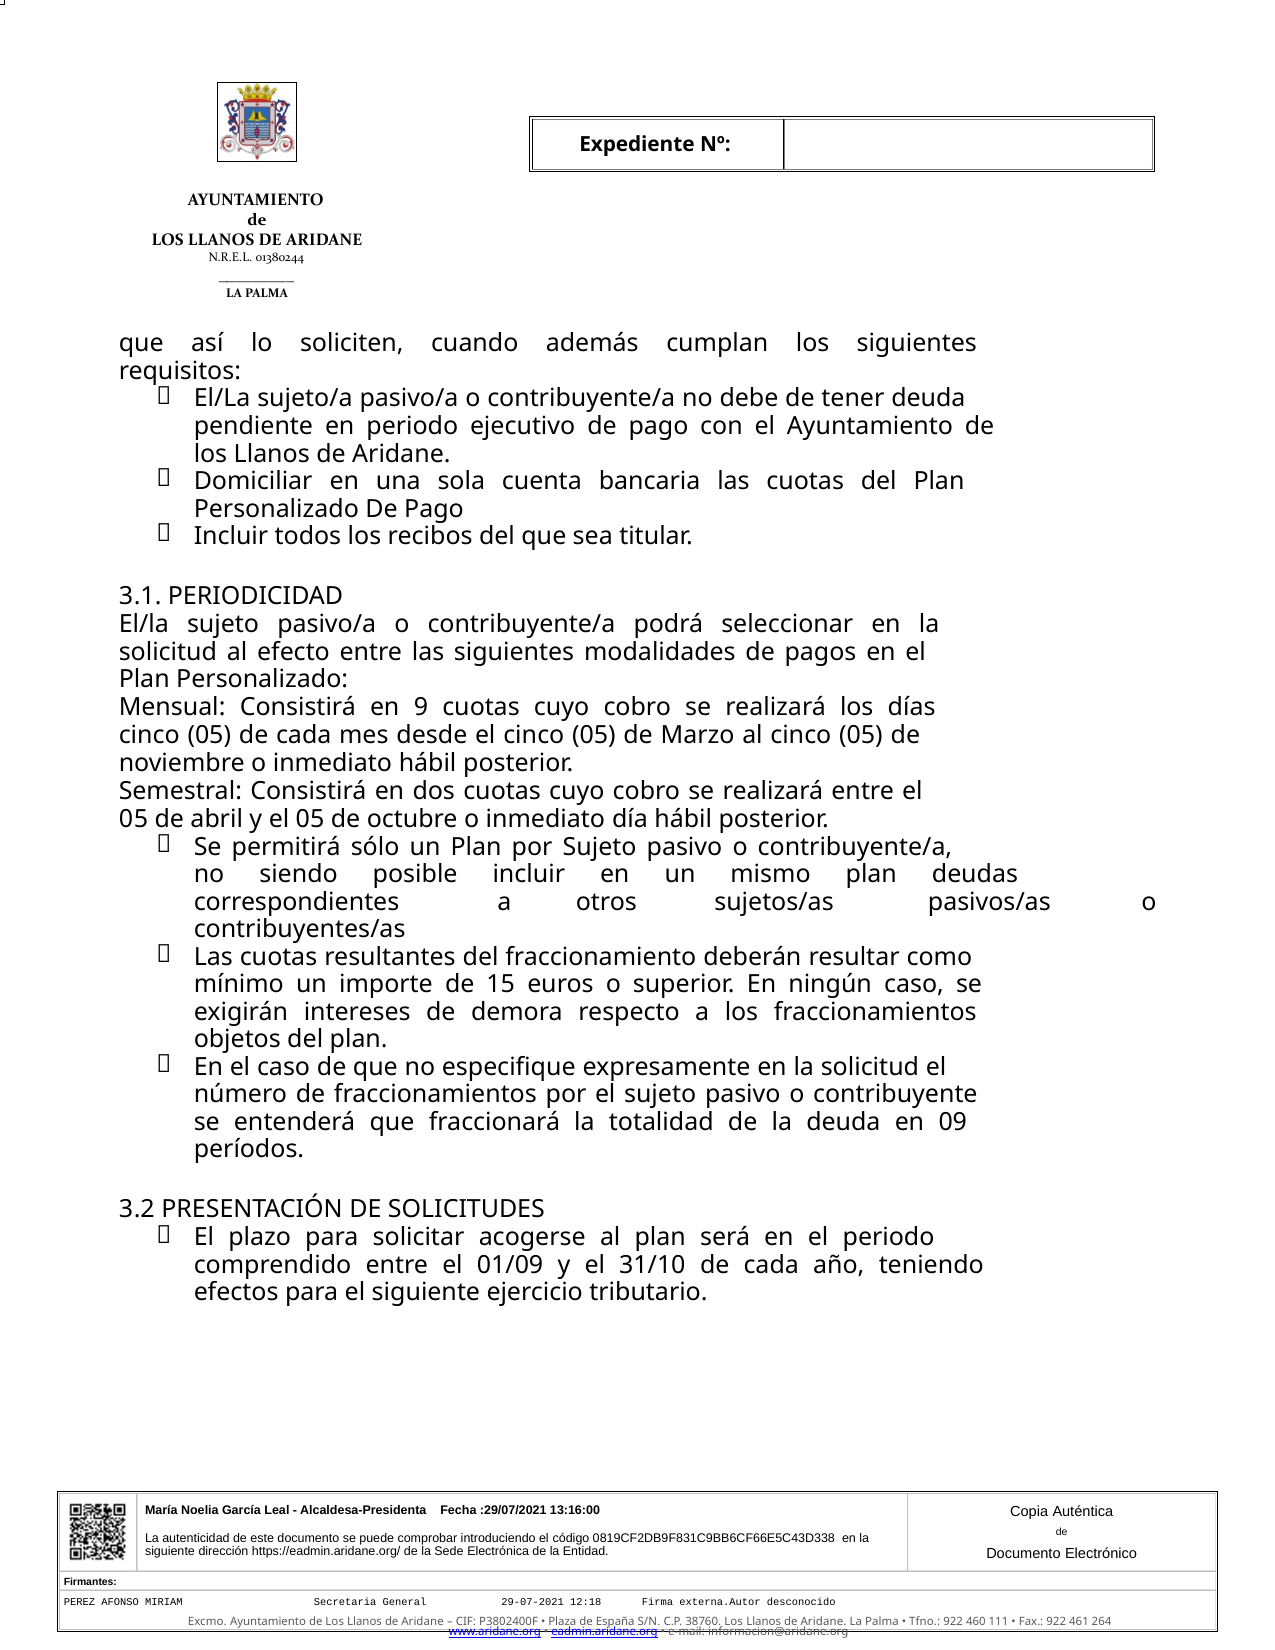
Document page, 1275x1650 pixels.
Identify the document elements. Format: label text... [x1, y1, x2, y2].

text _ [219, 267, 226, 281]
text  [156, 828, 195, 859]
text Secretaria General [313, 1596, 443, 1607]
text períodos. [193, 1136, 1181, 1163]
text  [156, 380, 192, 411]
text pasivos/as [928, 887, 1103, 916]
text Firma externa.Autor desconocido [642, 1596, 860, 1607]
text se entenderá que fraccionará la totalidad de la deuda en 09 [193, 1108, 1181, 1136]
picture [530, 117, 1154, 171]
text www.aridane.org • eadmin.aridane.org • e-mail: informacion@aridane.org [448, 1625, 851, 1638]
text Se permitirá sólo un Plan por Sujeto pasivo o contribuyente/a, [193, 832, 1181, 861]
text .1. PERIODICIDAD [133, 582, 398, 610]
text de [247, 212, 387, 228]
text María Noelia García Leal - Alcaldesa-Presidenta Fecha :29/07/2021 13:16:00 [145, 1503, 626, 1517]
text 29-07-2021 12:18 [501, 1596, 617, 1607]
text comprendido entre el 01/09 y el 31/10 de cada año, teniendo [193, 1251, 1181, 1279]
text requisitos: [118, 357, 1181, 385]
text  [156, 938, 193, 969]
text Excmo. Ayuntamiento de Los Llanos de Aridane – CIF: P3802400F • Plaza de España S/N. C.P. 38760. Los Llanos de Aridane. La Palma • Tfno.: 922 460 111 • Fax.: 922 461 264 [188, 1614, 1112, 1628]
picture [58, 1492, 1217, 1631]
text Las cuotas resultantes del fraccionamiento deberán resultar como [193, 942, 1181, 971]
text Plan Personalizado: [118, 666, 1181, 693]
text AYUNTAMIENTO [188, 192, 387, 208]
text de [1056, 1526, 1083, 1538]
text  [156, 462, 192, 493]
text siguiente dirección https://eadmin.aridane.org/ de la Sede Electrónica de la Entidad. [145, 1545, 894, 1558]
text El/La sujeto/a pasivo/a o contribuyente/a no debe de tener deuda [193, 384, 1181, 412]
text  [156, 1048, 193, 1079]
text El/la sujeto pasivo/a o contribuyente/a podrá seleccionar en la [118, 610, 1181, 638]
text ________ [226, 267, 317, 284]
text 0 [118, 805, 133, 833]
text número de fraccionamientos por el sujeto pasivo o contribuyente [193, 1081, 1181, 1108]
text 3 [118, 582, 133, 610]
text LOS LLANOS DE ARIDANE [151, 232, 387, 249]
text LA PALMA [226, 287, 317, 300]
text .2 PRESENTACIÓN DE SOLICITUDES [133, 1195, 608, 1223]
text pendiente en periodo ejecutivo de pago con el Ayuntamiento de [193, 412, 1181, 440]
text N.R.E.L. 01380244 [208, 252, 327, 264]
text o [1141, 887, 1181, 916]
text mínimo un importe de 15 euros o superior. En ningún caso, se [193, 971, 1181, 998]
text En el caso de que no especifique expresamente en la solicitud el [193, 1053, 1181, 1081]
text Personalizado De Pago [193, 495, 1181, 522]
text  [156, 1219, 195, 1249]
text a [497, 887, 537, 916]
text no siendo posible incluir en un mismo plan deudas [193, 861, 1181, 888]
text  [156, 517, 192, 548]
picture [218, 83, 296, 161]
text efectos para el siguiente ejercicio tributario. [193, 1279, 1181, 1306]
text noviembre o inmediato hábil posterior. [118, 749, 1181, 777]
text Incluir todos los recibos del que sea titular. [193, 522, 908, 550]
text que así lo soliciten, cuando además cumplan los siguientes [118, 329, 1181, 357]
text los Llanos de Aridane. [193, 440, 1181, 467]
text Semestral: Consistirá en dos cuotas cuyo cobro se realizará entre el [118, 777, 1181, 805]
text _ [317, 267, 327, 284]
text exigirán intereses de demora respecto a los fraccionamientos [193, 998, 1181, 1026]
text solicitud al efecto entre las siguientes modalidades de pagos en el [118, 638, 1181, 666]
text 5 de abril y el 05 de octubre o inmediato día hábil posterior. [133, 805, 1088, 833]
text El plazo para solicitar acogerse al plan será en el periodo [193, 1223, 1181, 1251]
text PEREZ AFONSO MIRIAM [63, 1596, 200, 1607]
text La autenticidad de este documento se puede comprobar introduciendo el código 0819CF2DB9F831C9BB6CF66E5C43D338 en la [145, 1531, 894, 1545]
text objetos del plan. [193, 1026, 1181, 1053]
text cinco (05) de cada mes desde el cinco (05) de Marzo al cinco (05) de [118, 721, 1181, 749]
text Mensual: Consistirá en 9 cuotas cuyo cobro se realizará los días [118, 693, 1181, 721]
text sujetos/as [714, 887, 889, 916]
text Copia Auténtica [1010, 1503, 1135, 1520]
text Expediente Nº: [579, 131, 761, 156]
text correspondientes [193, 887, 473, 916]
text Firmantes: [63, 1576, 200, 1588]
text Documento Electrónico [986, 1545, 1159, 1561]
text Domiciliar en una sola cuenta bancaria las cuotas del Plan [193, 467, 1181, 495]
text otros [576, 887, 676, 916]
text 3 [118, 1195, 133, 1223]
text contribuyentes/as [193, 916, 473, 942]
